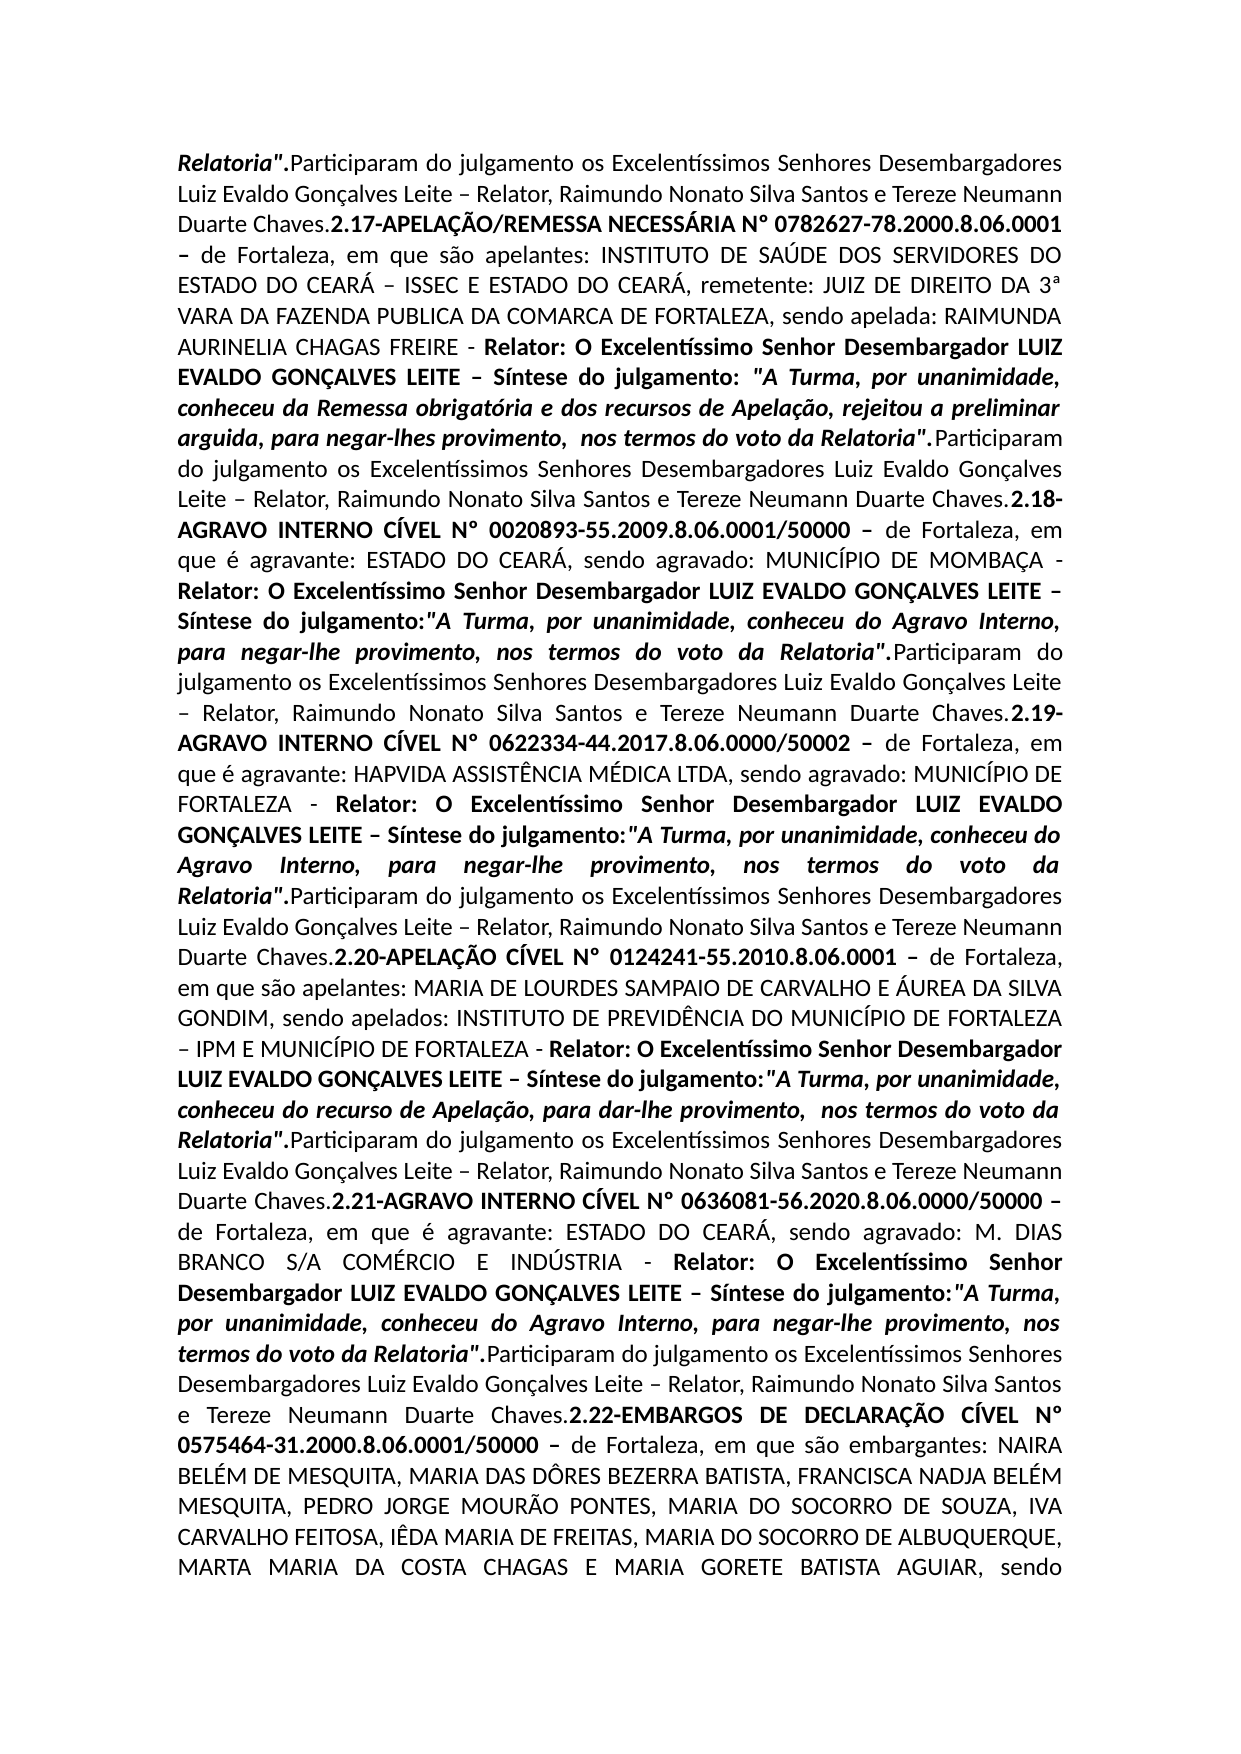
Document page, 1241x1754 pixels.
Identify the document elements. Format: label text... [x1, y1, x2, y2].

text Relatoria".Participaram do julgamento os Excelentíssimos Senhores Desembargadores Luiz Evaldo Gonçalves Leite – Relator, Raimundo Nonato Silva Santos e Tereze Neumann Duarte Chaves.2.17-APELAÇÃO/REMESSA NECESSÁRIA Nº 0782627-78.2000.8.06.0001 – de Fortaleza, em que são apelantes: INSTITUTO DE SAÚDE DOS SERVIDORES DO ESTADO DO CEARÁ – ISSEC E ESTADO DO CEARÁ, remetente: JUIZ DE DIREITO DA 3ª VARA DA FAZENDA PUBLICA DA COMARCA DE FORTALEZA, sendo apelada: RAIMUNDA AURINELIA CHAGAS FREIRE - Relator: O Excelentíssimo Senhor Desembargador LUIZ EVALDO GONÇALVES LEITE – Síntese do julgamento: "A Turma, por unanimidade, conheceu da Remessa obrigatória e dos recursos de Apelação, rejeitou a preliminar arguida, para negar-lhes provimento, nos termos do voto da Relatoria".Participaram do julgamento os Excelentíssimos Senhores Desembargadores Luiz Evaldo Gonçalves Leite – Relator, Raimundo Nonato Silva Santos e Tereze Neumann Duarte Chaves.2.18-AGRAVO INTERNO CÍVEL Nº 0020893-55.2009.8.06.0001/50000 – de Fortaleza, em que é agravante: ESTADO DO CEARÁ, sendo agravado: MUNICÍPIO DE MOMBAÇA - Relator: O Excelentíssimo Senhor Desembargador LUIZ EVALDO GONÇALVES LEITE – Síntese do julgamento:"A Turma, por unanimidade, conheceu do Agravo Interno, para negar-lhe provimento, nos termos do voto da Relatoria".Participaram do julgamento os Excelentíssimos Senhores Desembargadores Luiz Evaldo Gonçalves Leite – Relator, Raimundo Nonato Silva Santos e Tereze Neumann Duarte Chaves.2.19-AGRAVO INTERNO CÍVEL Nº 0622334-44.2017.8.06.0000/50002 – de Fortaleza, em que é agravante: HAPVIDA ASSISTÊNCIA MÉDICA LTDA, sendo agravado: MUNICÍPIO DE FORTALEZA - Relator: O Excelentíssimo Senhor Desembargador LUIZ EVALDO GONÇALVES LEITE – Síntese do julgamento:"A Turma, por unanimidade, conheceu do Agravo Interno, para negar-lhe provimento, nos termos do voto da Relatoria".Participaram do julgamento os Excelentíssimos Senhores Desembargadores Luiz Evaldo Gonçalves Leite – Relator, Raimundo Nonato Silva Santos e Tereze Neumann Duarte Chaves.2.20-APELAÇÃO CÍVEL Nº 0124241-55.2010.8.06.0001 – de Fortaleza, em que são apelantes: MARIA DE LOURDES SAMPAIO DE CARVALHO E ÁUREA DA SILVA GONDIM, sendo apelados: INSTITUTO DE PREVIDÊNCIA DO MUNICÍPIO DE FORTALEZA – IPM E MUNICÍPIO DE FORTALEZA - Relator: O Excelentíssimo Senhor Desembargador LUIZ EVALDO GONÇALVES LEITE – Síntese do julgamento:"A Turma, por unanimidade, conheceu do recurso de Apelação, para dar-lhe provimento, nos termos do voto da Relatoria".Participaram do julgamento os Excelentíssimos Senhores Desembargadores Luiz Evaldo Gonçalves Leite – Relator, Raimundo Nonato Silva Santos e Tereze Neumann Duarte Chaves.2.21-AGRAVO INTERNO CÍVEL Nº 0636081-56.2020.8.06.0000/50000 – de Fortaleza, em que é agravante: ESTADO DO CEARÁ, sendo agravado: M. DIAS BRANCO S/A COMÉRCIO E INDÚSTRIA - Relator: O Excelentíssimo Senhor Desembargador LUIZ EVALDO GONÇALVES LEITE – Síntese do julgamento:"A Turma, por unanimidade, conheceu do Agravo Interno, para negar-lhe provimento, nos termos do voto da Relatoria".Participaram do julgamento os Excelentíssimos Senhores Desembargadores Luiz Evaldo Gonçalves Leite – Relator, Raimundo Nonato Silva Santos e Tereze Neumann Duarte Chaves.2.22-EMBARGOS DE DECLARAÇÃO CÍVEL Nº 0575464-31.2000.8.06.0001/50000 – de Fortaleza, em que são embargantes: NAIRA BELÉM DE MESQUITA, MARIA DAS DÔRES BEZERRA BATISTA, FRANCISCA NADJA BELÉM MESQUITA, PEDRO JORGE MOURÃO PONTES, MARIA DO SOCORRO DE SOUZA, IVA CARVALHO FEITOSA, IÊDA MARIA DE FREITAS, MARIA DO SOCORRO DE ALBUQUERQUE, MARTA MARIA DA COSTA CHAGAS E MARIA GORETE BATISTA AGUIAR, sendo [177, 148, 1063, 1582]
